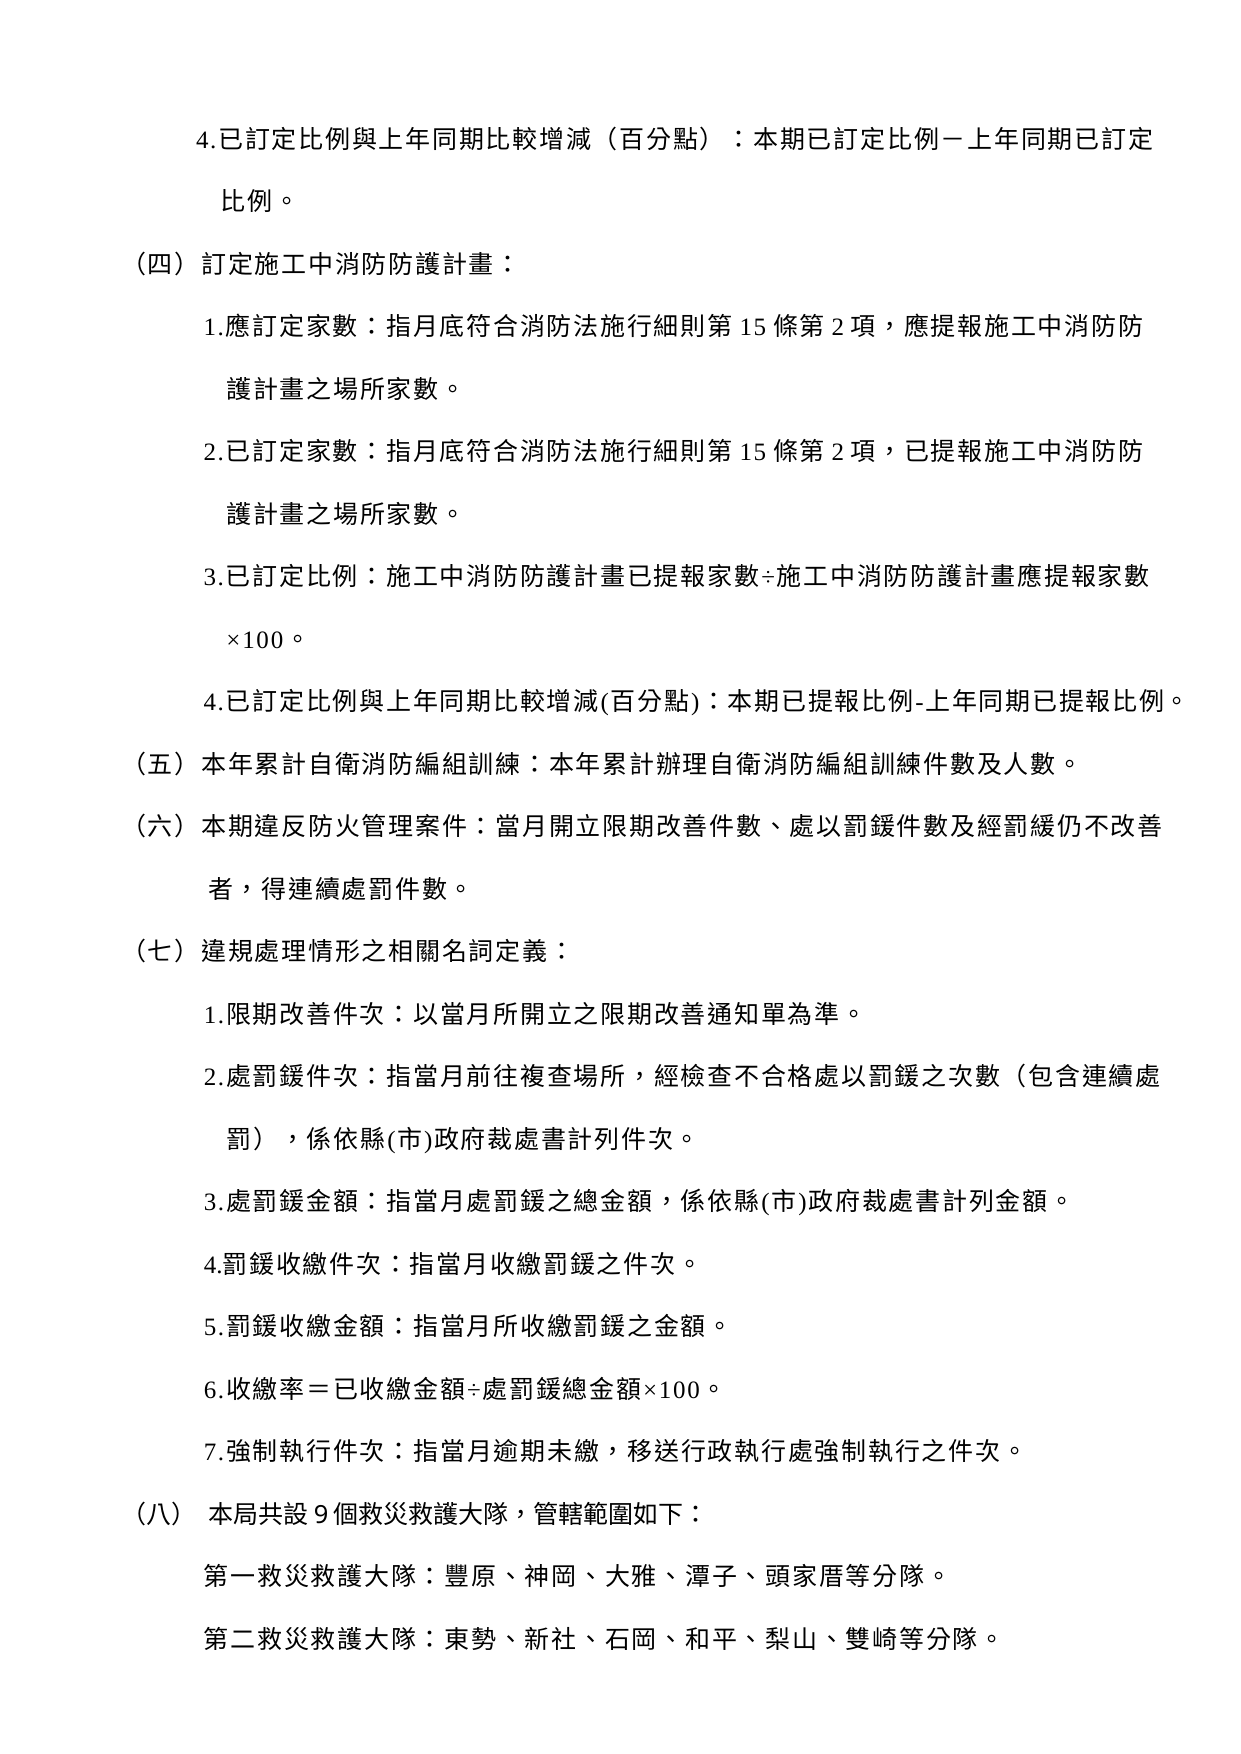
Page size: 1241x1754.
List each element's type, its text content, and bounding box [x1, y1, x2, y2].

text 6.收繳率＝已收繳金額÷處罰鍰總金額×100。 [203, 1346, 1169, 1408]
text （八） 本局共設9個救災救護大隊，管轄範圍如下： [121, 1471, 1169, 1533]
text 1.限期改善件次：以當月所開立之限期改善通知單為準。 [203, 971, 1169, 1033]
text 第二救災救護大隊：東勢、新社、石岡、和平、梨山、雙崎等分隊。 [196, 1596, 1169, 1658]
text （七）違規處理情形之相關名詞定義： [121, 908, 1169, 971]
text 2.處罰鍰件次：指當月前往複查場所，經檢查不合格處以罰鍰之次數（包含連續處罰），係依縣(市)政府裁處書計列件次。 [203, 1033, 1169, 1158]
text 7.強制執行件次：指當月逾期未繳，移送行政執行處強制執行之件次。 [203, 1408, 1169, 1471]
text 4.已訂定比例與上年同期比較增減（百分點）：本期已訂定比例－上年同期已訂定比例。 [196, 96, 1169, 221]
text （四）訂定施工中消防防護計畫： [121, 221, 1169, 283]
text 4.罰鍰收繳件次：指當月收繳罰鍰之件次。 [203, 1221, 1169, 1283]
text 4.已訂定比例與上年同期比較增減(百分點)：本期已提報比例-上年同期已提報比例。 [203, 658, 1169, 721]
text 2.已訂定家數：指月底符合消防法施行細則第15條第2項，已提報施工中消防防護計畫之場所家數。 [203, 408, 1169, 533]
text 1.應訂定家數：指月底符合消防法施行細則第15條第2項，應提報施工中消防防護計畫之場所家數。 [203, 283, 1169, 408]
text 第一救災救護大隊：豐原、神岡、大雅、潭子、頭家厝等分隊。 [196, 1533, 1169, 1596]
text （五）本年累計自衛消防編組訓練：本年累計辦理自衛消防編組訓練件數及人數。 [121, 721, 1169, 783]
text （六）本期違反防火管理案件：當月開立限期改善件數、處以罰鍰件數及經罰緩仍不改善者，得連續處罰件數。 [121, 783, 1169, 908]
text 3.處罰鍰金額：指當月處罰鍰之總金額，係依縣(市)政府裁處書計列金額。 [203, 1158, 1169, 1221]
text 3.已訂定比例：施工中消防防護計畫已提報家數÷施工中消防防護計畫應提報家數×100。 [203, 533, 1169, 658]
text 5.罰鍰收繳金額：指當月所收繳罰鍰之金額。 [203, 1283, 1169, 1346]
